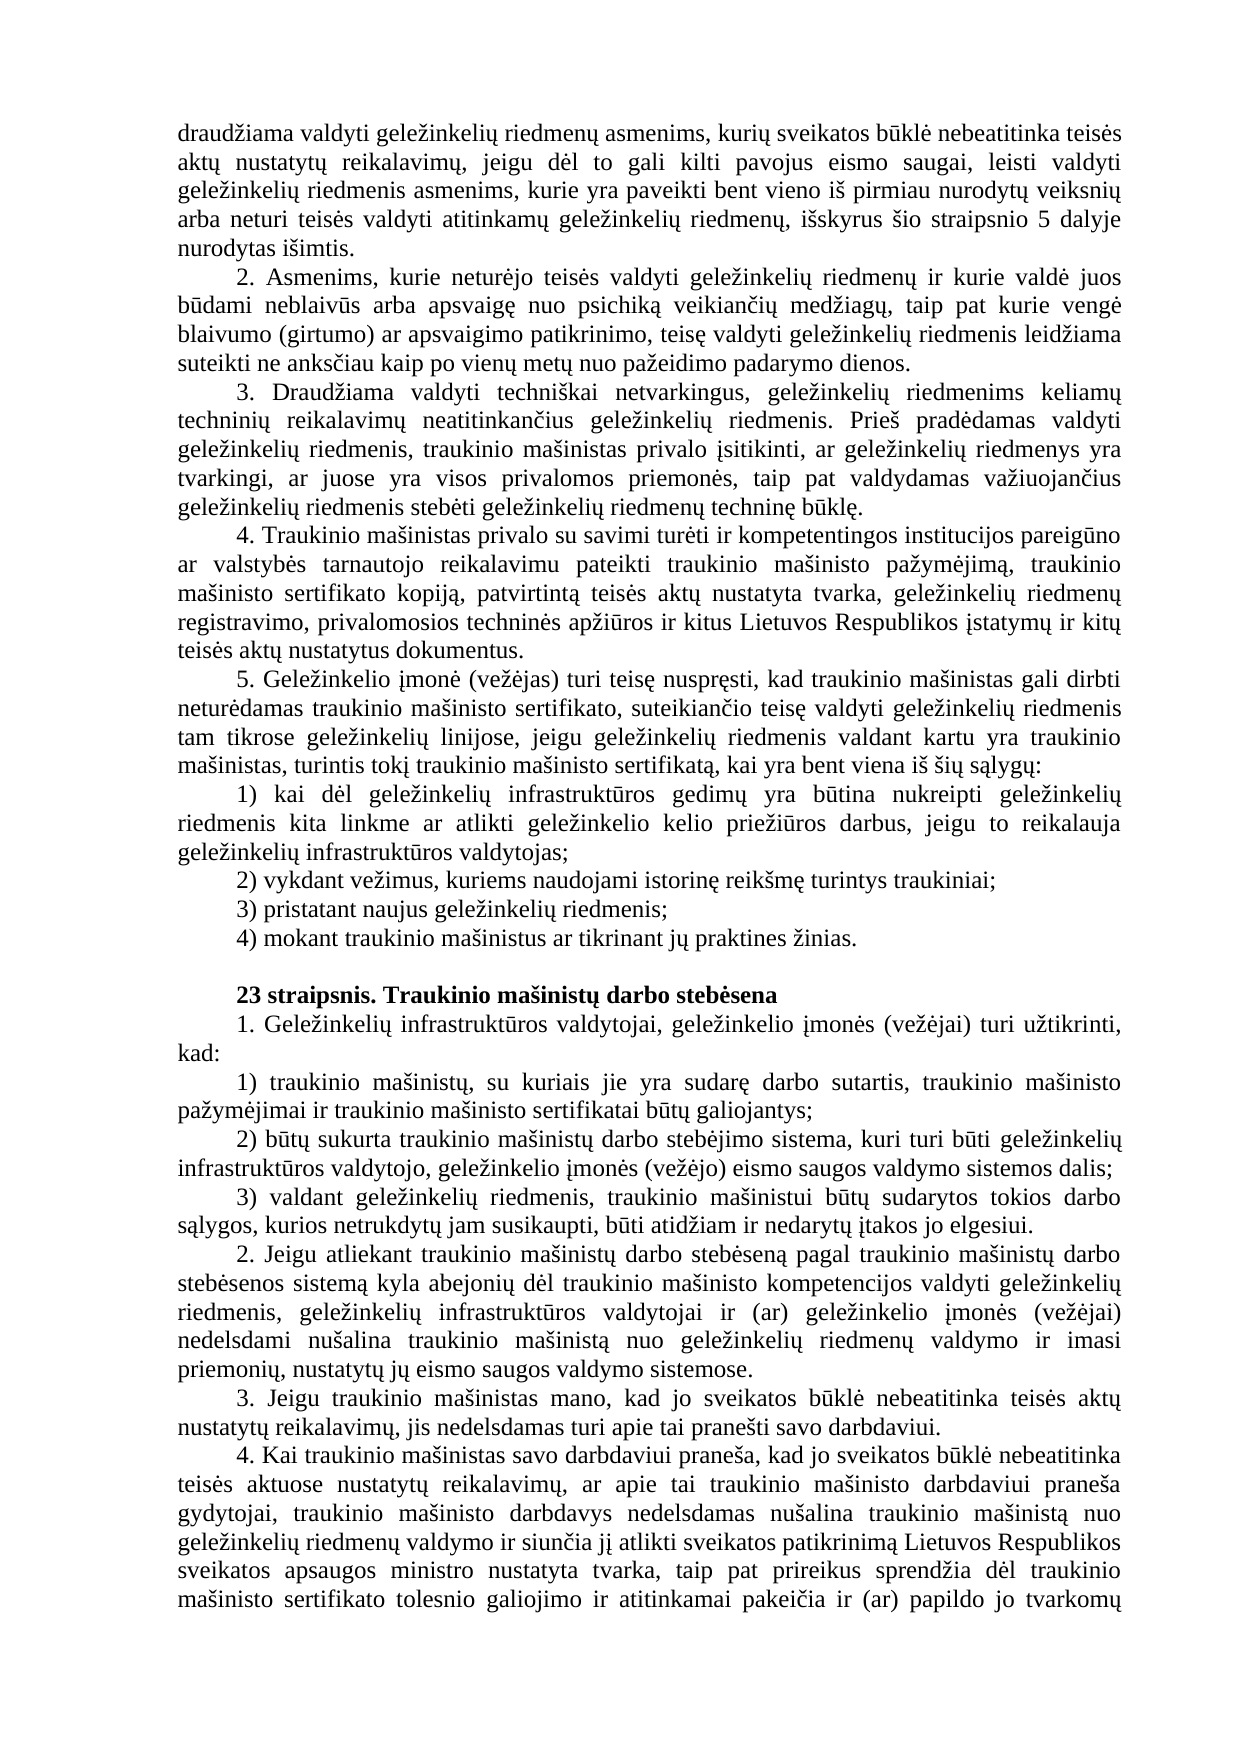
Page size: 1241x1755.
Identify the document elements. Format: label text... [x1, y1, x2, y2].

text 2. Jeigu atliekant traukinio mašinistų darbo stebėseną pagal traukinio mašinistų darbo stebėsenos sistemą kyla abejonių dėl traukinio mašinisto kompetencijos valdyti geležinkelių riedmenis, geležinkelių infrastruktūros valdytojai ir (ar) geležinkelio įmonės (vežėjai) nedelsdami nušalina traukinio mašinistą nuo geležinkelių riedmenų valdymo ir imasi priemonių, nustatytų jų eismo saugos valdymo sistemose. [177, 1239, 1122, 1383]
text 2) vykdant vežimus, kuriems naudojami istorinę reikšmę turintys traukiniai; [177, 866, 1122, 894]
text 1. Geležinkelių infrastruktūros valdytojai, geležinkelio įmonės (vežėjai) turi užtikrinti, kad: [177, 1009, 1122, 1067]
text 1) traukinio mašinistų, su kuriais jie yra sudarę darbo sutartis, traukinio mašinisto pažymėjimai ir traukinio mašinisto sertifikatai būtų galiojantys; [177, 1067, 1122, 1124]
text draudžiama valdyti geležinkelių riedmenų asmenims, kurių sveikatos būklė nebeatitinka teisės aktų nustatytų reikalavimų, jeigu dėl to gali kilti pavojus eismo saugai, leisti valdyti geležinkelių riedmenis asmenims, kurie yra paveikti bent vieno iš pirmiau nurodytų veiksnių arba neturi teisės valdyti atitinkamų geležinkelių riedmenų, išskyrus šio straipsnio 5 dalyje nurodytas išimtis. [177, 118, 1122, 262]
text 4. Kai traukinio mašinistas savo darbdaviui praneša, kad jo sveikatos būklė nebeatitinka teisės aktuose nustatytų reikalavimų, ar apie tai traukinio mašinisto darbdaviui praneša gydytojai, traukinio mašinisto darbdavys nedelsdamas nušalina traukinio mašinistą nuo geležinkelių riedmenų valdymo ir siunčia jį atlikti sveikatos patikrinimą Lietuvos Respublikos sveikatos apsaugos ministro nustatyta tvarka, taip pat prireikus sprendžia dėl traukinio mašinisto sertifikato tolesnio galiojimo ir atitinkamai pakeičia ir (ar) papildo jo tvarkomų [177, 1441, 1122, 1613]
text 3. Draudžiama valdyti techniškai netvarkingus, geležinkelių riedmenims keliamų techninių reikalavimų neatitinkančius geležinkelių riedmenis. Prieš pradėdamas valdyti geležinkelių riedmenis, traukinio mašinistas privalo įsitikinti, ar geležinkelių riedmenys yra tvarkingi, ar juose yra visos privalomos priemonės, taip pat valdydamas važiuojančius geležinkelių riedmenis stebėti geležinkelių riedmenų techninę būklę. [177, 377, 1122, 521]
text 4) mokant traukinio mašinistus ar tikrinant jų praktines žinias. [177, 923, 1122, 952]
text 23 straipsnis. Traukinio mašinistų darbo stebėsena [177, 981, 1122, 1009]
text 3) valdant geležinkelių riedmenis, traukinio mašinistui būtų sudarytos tokios darbo sąlygos, kurios netrukdytų jam susikaupti, būti atidžiam ir nedarytų įtakos jo elgesiui. [177, 1182, 1122, 1239]
text 5. Geležinkelio įmonė (vežėjas) turi teisę nuspręsti, kad traukinio mašinistas gali dirbti neturėdamas traukinio mašinisto sertifikato, suteikiančio teisę valdyti geležinkelių riedmenis tam tikrose geležinkelių linijose, jeigu geležinkelių riedmenis valdant kartu yra traukinio mašinistas, turintis tokį traukinio mašinisto sertifikatą, kai yra bent viena iš šių sąlygų: [177, 664, 1122, 779]
text 3. Jeigu traukinio mašinistas mano, kad jo sveikatos būklė nebeatitinka teisės aktų nustatytų reikalavimų, jis nedelsdamas turi apie tai pranešti savo darbdaviui. [177, 1383, 1122, 1441]
text 4. Traukinio mašinistas privalo su savimi turėti ir kompetentingos institucijos pareigūno ar valstybės tarnautojo reikalavimu pateikti traukinio mašinisto pažymėjimą, traukinio mašinisto sertifikato kopiją, patvirtintą teisės aktų nustatyta tvarka, geležinkelių riedmenų registravimo, privalomosios techninės apžiūros ir kitus Lietuvos Respublikos įstatymų ir kitų teisės aktų nustatytus dokumentus. [177, 521, 1122, 664]
text 3) pristatant naujus geležinkelių riedmenis; [177, 894, 1122, 923]
text 1) kai dėl geležinkelių infrastruktūros gedimų yra būtina nukreipti geležinkelių riedmenis kita linkme ar atlikti geležinkelio kelio priežiūros darbus, jeigu to reikalauja geležinkelių infrastruktūros valdytojas; [177, 779, 1122, 866]
text 2. Asmenims, kurie neturėjo teisės valdyti geležinkelių riedmenų ir kurie valdė juos būdami neblaivūs arba apsvaigę nuo psichiką veikiančių medžiagų, taip pat kurie vengė blaivumo (girtumo) ar apsvaigimo patikrinimo, teisę valdyti geležinkelių riedmenis leidžiama suteikti ne anksčiau kaip po vienų metų nuo pažeidimo padarymo dienos. [177, 262, 1122, 377]
text 2) būtų sukurta traukinio mašinistų darbo stebėjimo sistema, kuri turi būti geležinkelių infrastruktūros valdytojo, geležinkelio įmonės (vežėjo) eismo saugos valdymo sistemos dalis; [177, 1124, 1122, 1182]
